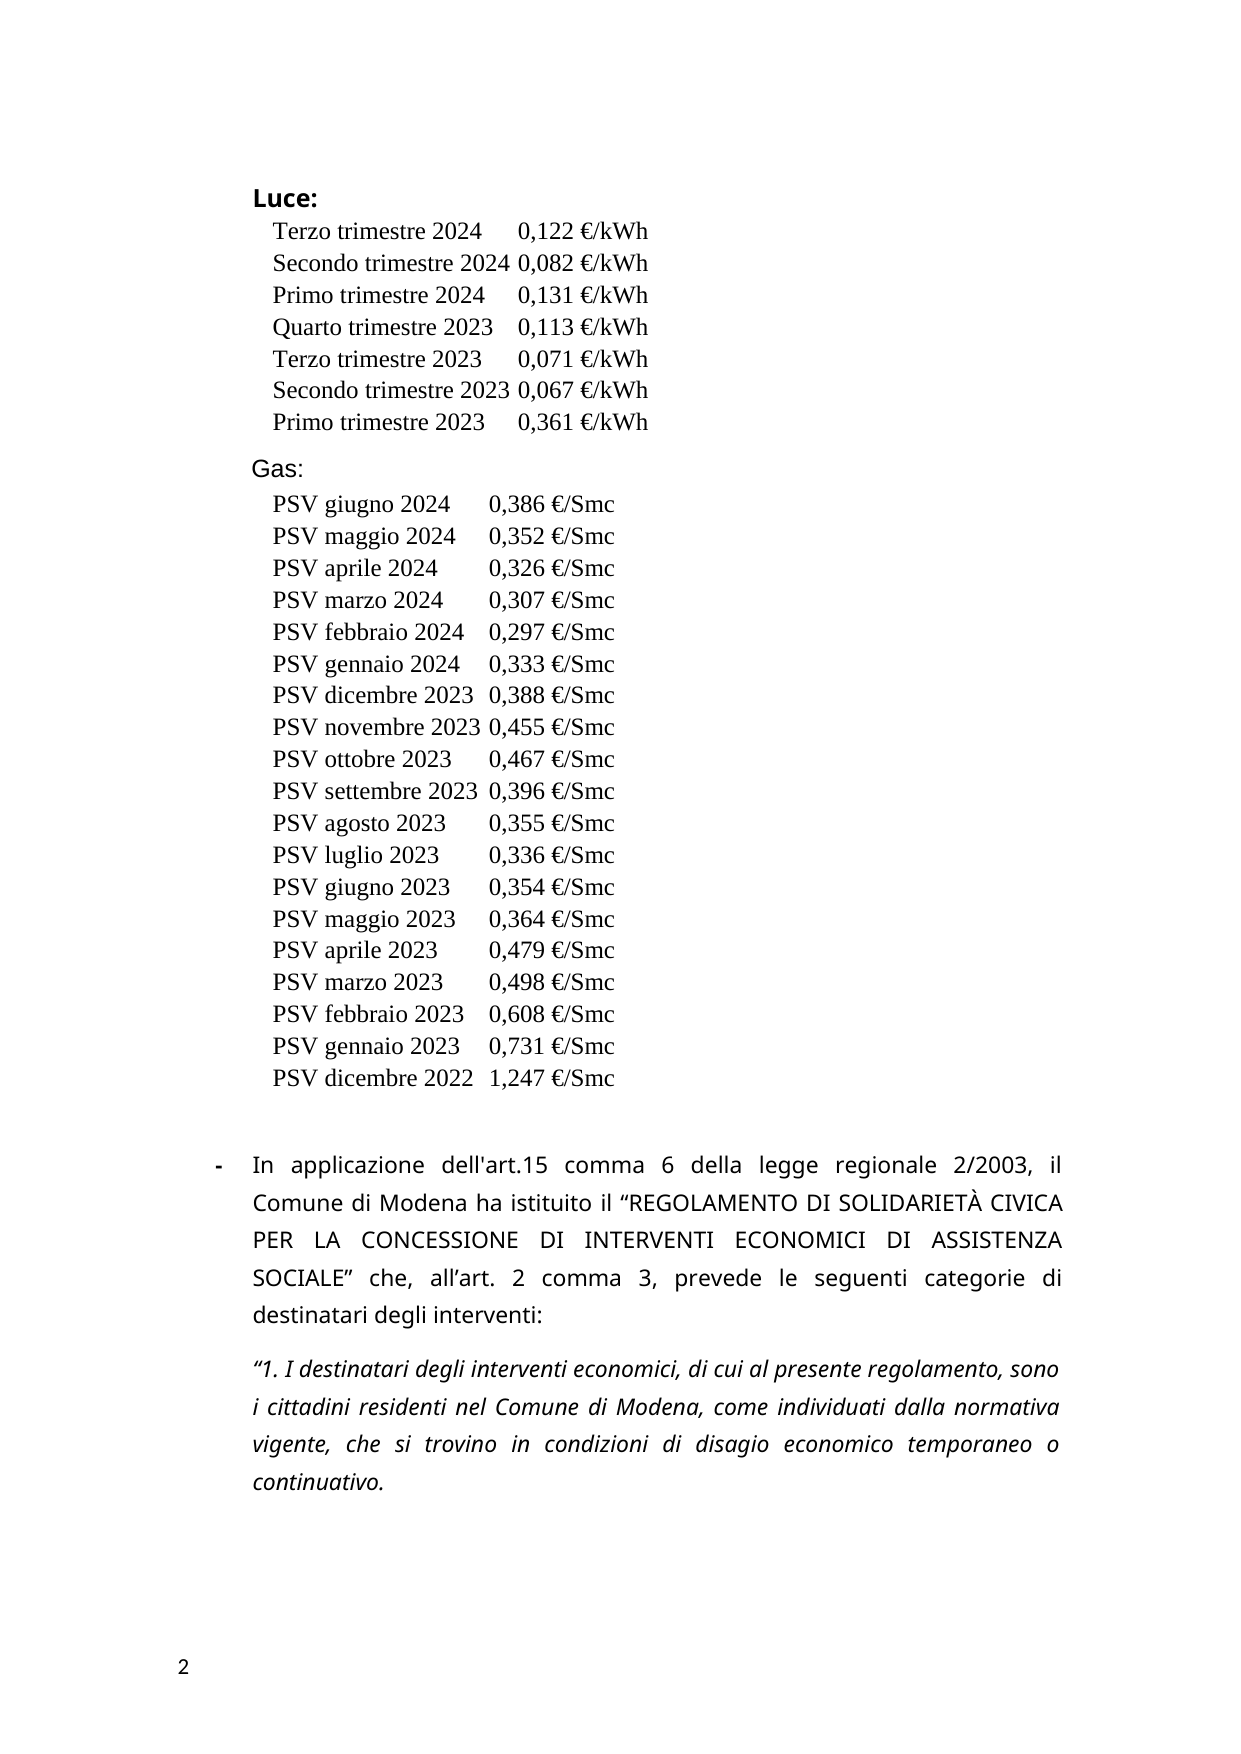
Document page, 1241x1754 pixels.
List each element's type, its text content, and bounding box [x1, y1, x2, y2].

table_cell PSV febbraio 2024 [271, 615, 487, 647]
table_cell PSV aprile 2024 [271, 552, 487, 583]
table_cell 0,326 €/Smc [487, 552, 623, 583]
table_cell PSV settembre 2023 [271, 775, 487, 807]
table_cell 0,388 €/Smc [487, 679, 623, 711]
table_cell 1,247 €/Smc [487, 1062, 623, 1093]
table_cell PSV febbraio 2023 [271, 998, 487, 1030]
table_cell Primo trimestre 2024 [271, 279, 516, 310]
table_cell 0,131 €/kWh [516, 279, 659, 310]
table_cell 0,498 €/Smc [487, 966, 623, 998]
table_cell PSV ottobre 2023 [271, 743, 487, 775]
table_cell PSV gennaio 2023 [271, 1030, 487, 1062]
table_cell Terzo trimestre 2023 [271, 342, 516, 374]
table_cell 0,396 €/Smc [487, 775, 623, 807]
table_cell Quarto trimestre 2023 [271, 310, 516, 342]
table_cell Primo trimestre 2023 [271, 406, 516, 438]
table_cell 0,307 €/Smc [487, 584, 623, 615]
table_cell 0,071 €/kWh [516, 342, 659, 374]
table_cell PSV dicembre 2023 [271, 679, 487, 711]
table_cell 0,455 €/Smc [487, 711, 623, 743]
table_cell PSV marzo 2024 [271, 584, 487, 615]
table_cell 0,731 €/Smc [487, 1030, 623, 1062]
table_cell PSV dicembre 2022 [271, 1062, 487, 1093]
table_cell 0,354 €/Smc [487, 870, 623, 902]
table_header Terzo trimestre 2024 [271, 215, 516, 247]
table_cell 0,364 €/Smc [487, 902, 623, 934]
table_cell 0,355 €/Smc [487, 807, 623, 838]
table_cell PSV novembre 2023 [271, 711, 487, 743]
list In applicazione dell'art.15 comma 6 della legge regionale 2/2003, il Comune di Modena ha istituito il “REGOLAMENTO DI SOLIDARIETÀ CIVICA PER LA CONCESSIONE DI INTERVENTI ECONOMICI DI ASSISTENZA SOCIALE” che, all’art. 2 comma 3, prevede le seguenti categorie di destinatari degli interventi: [215, 1143, 1063, 1331]
table_cell 0,297 €/Smc [487, 615, 623, 647]
table_cell Secondo trimestre 2024 [271, 247, 516, 278]
table_cell 0,608 €/Smc [487, 998, 623, 1030]
table_header 0,122 €/kWh [516, 215, 659, 247]
table_cell 0,352 €/Smc [487, 520, 623, 552]
table_cell 0,361 €/kWh [516, 406, 659, 438]
table_cell PSV maggio 2024 [271, 520, 487, 552]
table_cell PSV marzo 2023 [271, 966, 487, 998]
text Gas: [251, 438, 1063, 488]
table_cell PSV aprile 2023 [271, 934, 487, 966]
table_cell PSV maggio 2023 [271, 902, 487, 934]
table_header PSV giugno 2024 [271, 488, 487, 520]
list “1. I destinatari degli interventi economici, di cui al presente regolamento, sono i cittadini residenti nel Comune di Modena, come individuati dalla normativa vigente, che si trovino in condizioni di disagio economico temporaneo o continuativo. [252, 1348, 1063, 1498]
table_cell PSV gennaio 2024 [271, 647, 487, 679]
list Luce: [252, 177, 1063, 215]
table_cell PSV luglio 2023 [271, 839, 487, 870]
table_cell 0,333 €/Smc [487, 647, 623, 679]
table_cell PSV giugno 2023 [271, 870, 487, 902]
table_cell 0,113 €/kWh [516, 310, 659, 342]
table_cell 0,067 €/kWh [516, 374, 659, 406]
table_cell PSV agosto 2023 [271, 807, 487, 838]
table_cell 0,336 €/Smc [487, 839, 623, 870]
table_header 0,386 €/Smc [487, 488, 623, 520]
table_cell 0,082 €/kWh [516, 247, 659, 278]
table_cell 0,467 €/Smc [487, 743, 623, 775]
table_cell 0,479 €/Smc [487, 934, 623, 966]
table_cell Secondo trimestre 2023 [271, 374, 516, 406]
